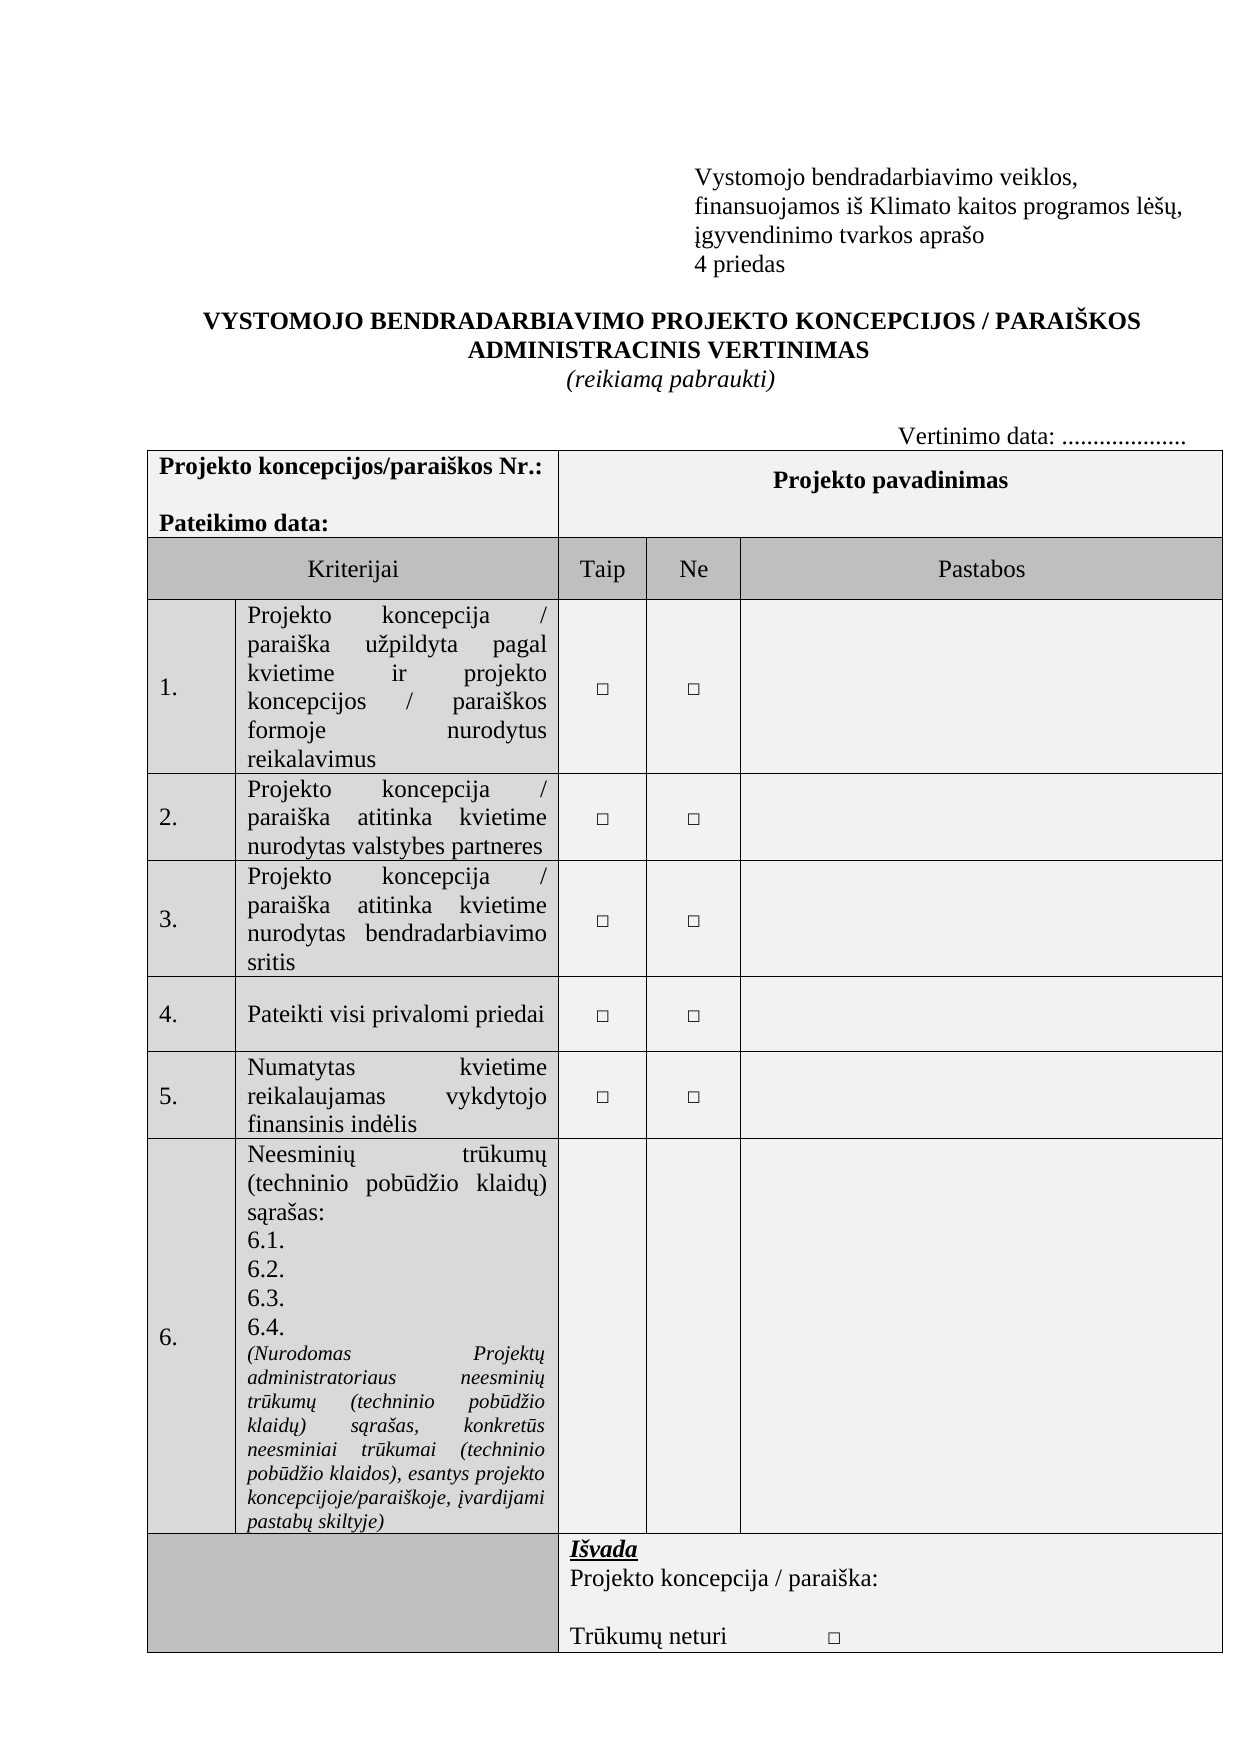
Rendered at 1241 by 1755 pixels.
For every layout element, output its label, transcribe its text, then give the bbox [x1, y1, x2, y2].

text (reikiamą pabraukti) [148, 364, 1196, 392]
table_cell ☐ [647, 861, 740, 976]
table_cell Projekto koncepcija / paraiška atitinka kvietime nurodytas valstybes partneres [236, 774, 558, 860]
table_cell ☐ [559, 861, 646, 976]
table_cell [559, 1139, 646, 1533]
table_cell [741, 1052, 1222, 1138]
table_cell ☐ [647, 774, 740, 860]
text VYSTOMOJO BENDRADARBIAVIMO PROJEKTO KONCEPCIJOS / PARAIŠKOS ADMINISTRACINIS VERTINIMAS [148, 306, 1196, 364]
table_cell 2. [148, 774, 235, 860]
table_cell ☐ [559, 600, 646, 773]
table_cell Išvada Projekto koncepcija / paraiška: Trūkumų neturi ☐ [559, 1534, 1222, 1652]
table_cell 4. [148, 977, 235, 1051]
table_cell [741, 861, 1222, 976]
table_cell 5. [148, 1052, 235, 1138]
text Vystomojo bendradarbiavimo veiklos, finansuojamos iš Klimato kaitos programos lėšų, įgyvendinimo tvarkos aprašo [694, 162, 1196, 249]
table_cell [148, 1534, 558, 1652]
table_cell Ne [647, 538, 740, 599]
table_cell [741, 1139, 1222, 1533]
table_cell Neesminių trūkumų (techninio pobūdžio klaidų) sąrašas: 6.1. 6.2. 6.3. 6.4. (Nurodomas Projektų administratoriaus neesminių trūkumų (techninio pobūdžio klaidų) sąrašas, konkretūs neesminiai trūkumai (techninio pobūdžio klaidos), esantys projekto koncepcijoje/paraiškoje, įvardijami pastabų skiltyje) [236, 1139, 558, 1533]
table_cell ☐ [559, 1052, 646, 1138]
table_cell [741, 977, 1222, 1051]
table_cell Projekto koncepcija / paraiška atitinka kvietime nurodytas bendradarbiavimo sritis [236, 861, 558, 976]
table_cell 3. [148, 861, 235, 976]
table_cell ☐ [559, 774, 646, 860]
table_cell ☐ [647, 977, 740, 1051]
table_cell [741, 774, 1222, 860]
table_cell ☐ [647, 1052, 740, 1138]
table_cell Taip [559, 538, 646, 599]
table_cell Pastabos [741, 538, 1222, 599]
table_cell Numatytas kvietime reikalaujamas vykdytojo finansinis indėlis [236, 1052, 558, 1138]
table_cell 6. [148, 1139, 235, 1533]
table_cell 1. [148, 600, 235, 773]
table_cell [647, 1139, 740, 1533]
table_cell Kriterijai [148, 538, 558, 599]
table_header Projekto koncepcijos/paraiškos Nr.: Pateikimo data: [148, 451, 558, 537]
table_cell Projekto koncepcija / paraiška užpildyta pagal kvietime ir projekto koncepcijos / paraiškos formoje nurodytus reikalavimus [236, 600, 558, 773]
table_cell ☐ [559, 977, 646, 1051]
text 4 priedas [694, 249, 1196, 277]
text Vertinimo data: .................... [823, 421, 1196, 450]
table_cell ☐ [647, 600, 740, 773]
table_header Projekto pavadinimas [559, 451, 1222, 537]
table_cell [741, 600, 1222, 773]
table_cell Pateikti visi privalomi priedai [236, 977, 558, 1051]
